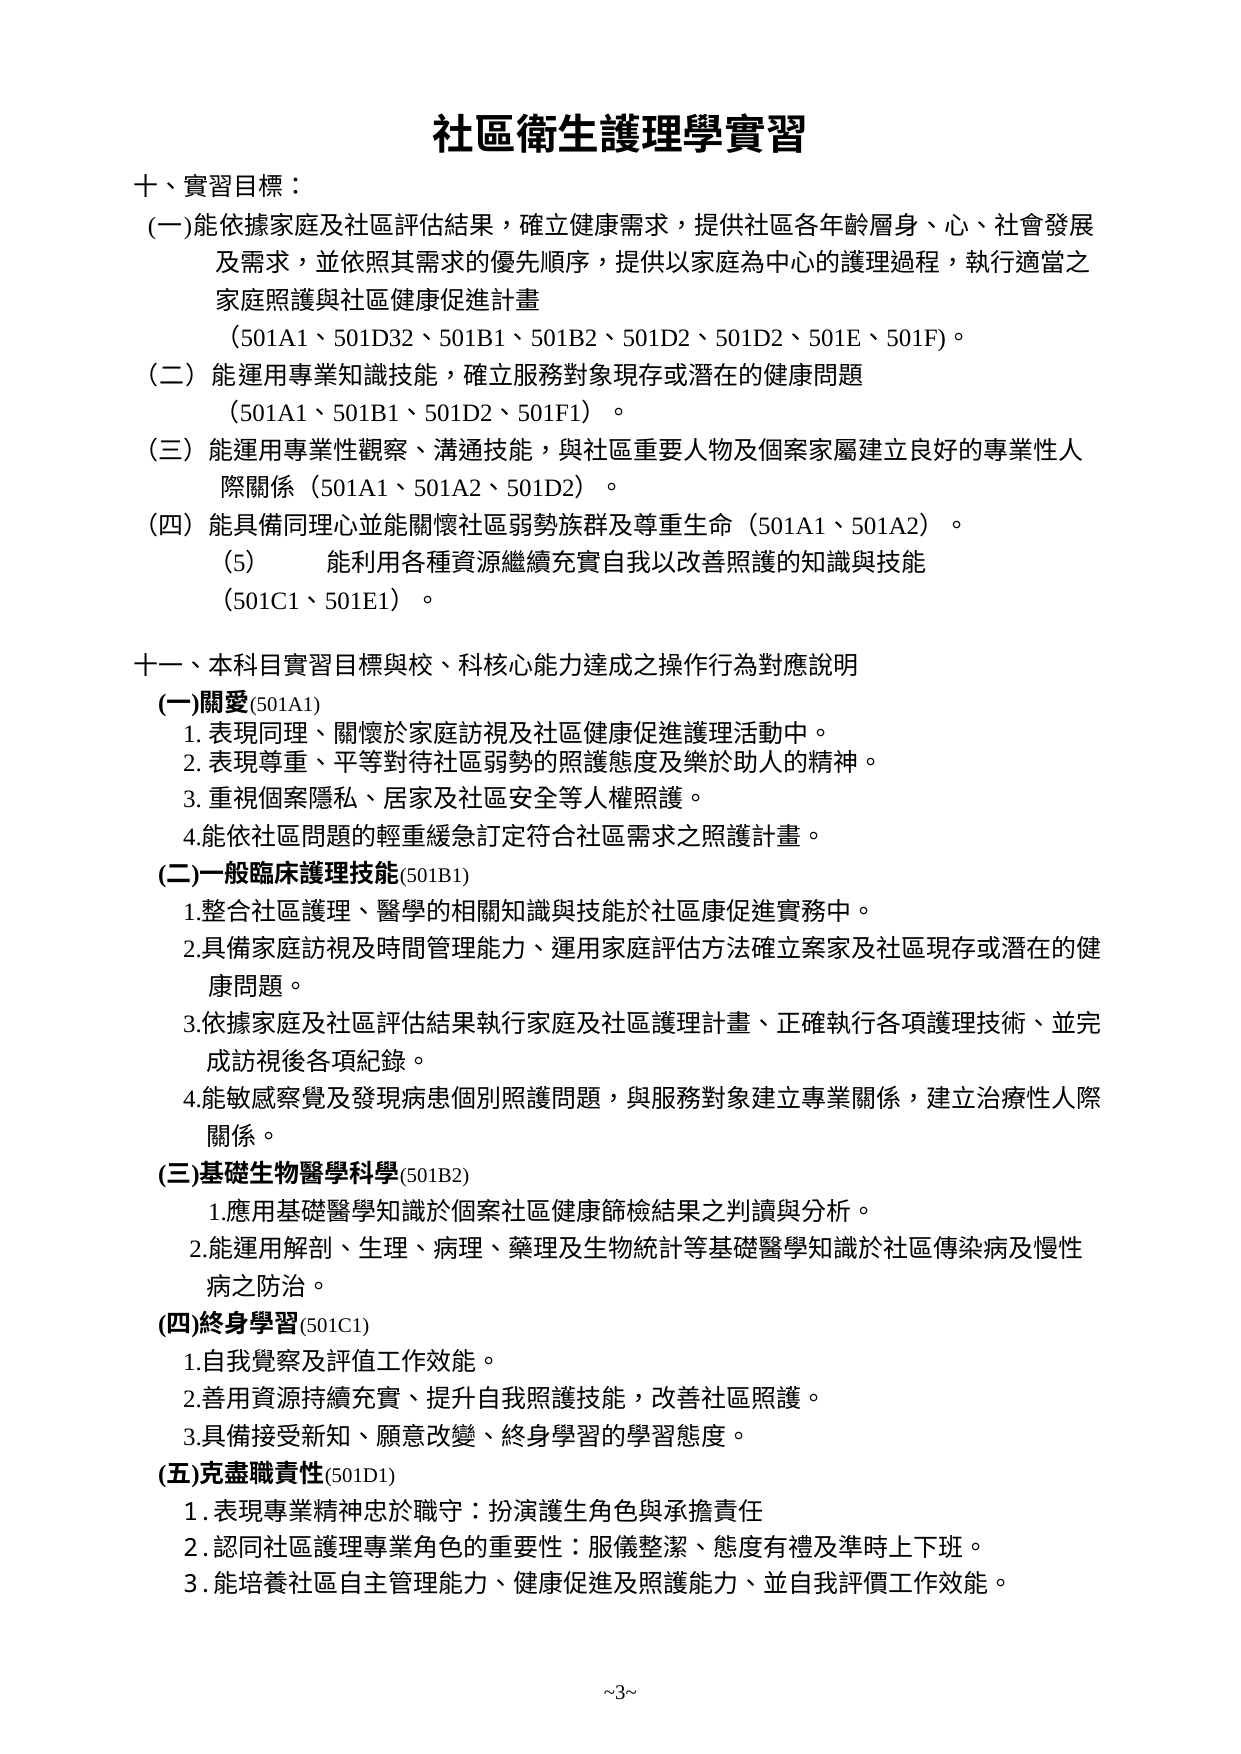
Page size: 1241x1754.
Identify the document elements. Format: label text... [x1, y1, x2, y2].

text （四）能具備同理心並能關懷社區弱勢族群及尊重生命（501A1、501A2）。 [133, 504, 1107, 542]
text (一)能依據家庭及社區評估結果，確立健康需求，提供社區各年齡層身、心、社會發展及需求，並依照其需求的優先順序，提供以家庭為中心的護理過程，執行適當之家庭照護與社區健康促進計畫（501A1、501D32、501B1、501B2、501D2、501D2、501E、501F)。 [148, 204, 1107, 354]
list 能利用各種資源繼續充實自我以改善照護的知識與技能（501C1、501E1）。 [208, 542, 1107, 617]
text 2.具備家庭訪視及時間管理能力、運用家庭評估方法確立案家及社區現存或潛在的健康問題。 [183, 927, 1107, 1002]
text 3.依據家庭及社區評估結果執行家庭及社區護理計畫、正確執行各項護理技術、並完成訪視後各項紀錄。 [183, 1002, 1107, 1077]
text (一)關愛(501A1) [158, 682, 1107, 719]
text 4.能依社區問題的輕重緩急訂定符合社區需求之照護計畫。 [133, 815, 1107, 852]
text 2. 表現尊重、平等對待社區弱勢的照護態度及樂於助人的精神。 [170, 748, 1107, 777]
text （三）能運用專業性觀察、溝通技能，與社區重要人物及個案家屬建立良好的專業性人際關係（501A1、501A2、501D2）。 [133, 429, 1107, 504]
text 1.整合社區護理、醫學的相關知識與技能於社區康促進實務中。 [183, 890, 1107, 927]
text 十一、本科目實習目標與校、科核心能力達成之操作行為對應說明 [133, 645, 1107, 682]
text 1.自我覺察及評值工作效能。 [133, 1340, 1107, 1377]
text 2.認同社區護理專業角色的重要性：服儀整潔、態度有禮及準時上下班。 [158, 1527, 1107, 1564]
text (三)基礎生物醫學科學(501B2) [158, 1152, 1107, 1190]
text 十、實習目標： [133, 158, 1107, 204]
text 4.能敏感察覺及發現病患個別照護問題，與服務對象建立專業關係，建立治療性人際關係。 [183, 1077, 1107, 1152]
text (二)一般臨床護理技能(501B1) [158, 852, 1107, 890]
text 社區衛生護理學實習 [133, 112, 1107, 158]
text 1. 表現同理、關懷於家庭訪視及社區健康促進護理活動中。 [133, 719, 1107, 748]
text 1.表現專業精神忠於職守：扮演護生角色與承擔責任 [183, 1490, 1107, 1527]
text 2.善用資源持續充實、提升自我照護技能，改善社區照護。 [133, 1377, 1107, 1415]
text (四)終身學習(501C1) [158, 1302, 1107, 1340]
text 3. 重視個案隱私、居家及社區安全等人權照護。 [133, 777, 1107, 815]
text 3.能培養社區自主管理能力、健康促進及照護能力、並自我評價工作效能。 [133, 1564, 1107, 1600]
text 1.應用基礎醫學知識於個案社區健康篩檢結果之判讀與分析。 [133, 1190, 1107, 1227]
text （二）能運用專業知識技能，確立服務對象現存或潛在的健康問題（501A1、501B1、501D2、501F1）。 [133, 354, 1107, 429]
text 2.能運用解剖、生理、病理、藥理及生物統計等基礎醫學知識於社區傳染病及慢性病之防治。 [183, 1227, 1107, 1302]
text (五)克盡職責性(501D1) [158, 1452, 1107, 1490]
text 3.具備接受新知、願意改變、終身學習的學習態度。 [183, 1415, 1107, 1452]
